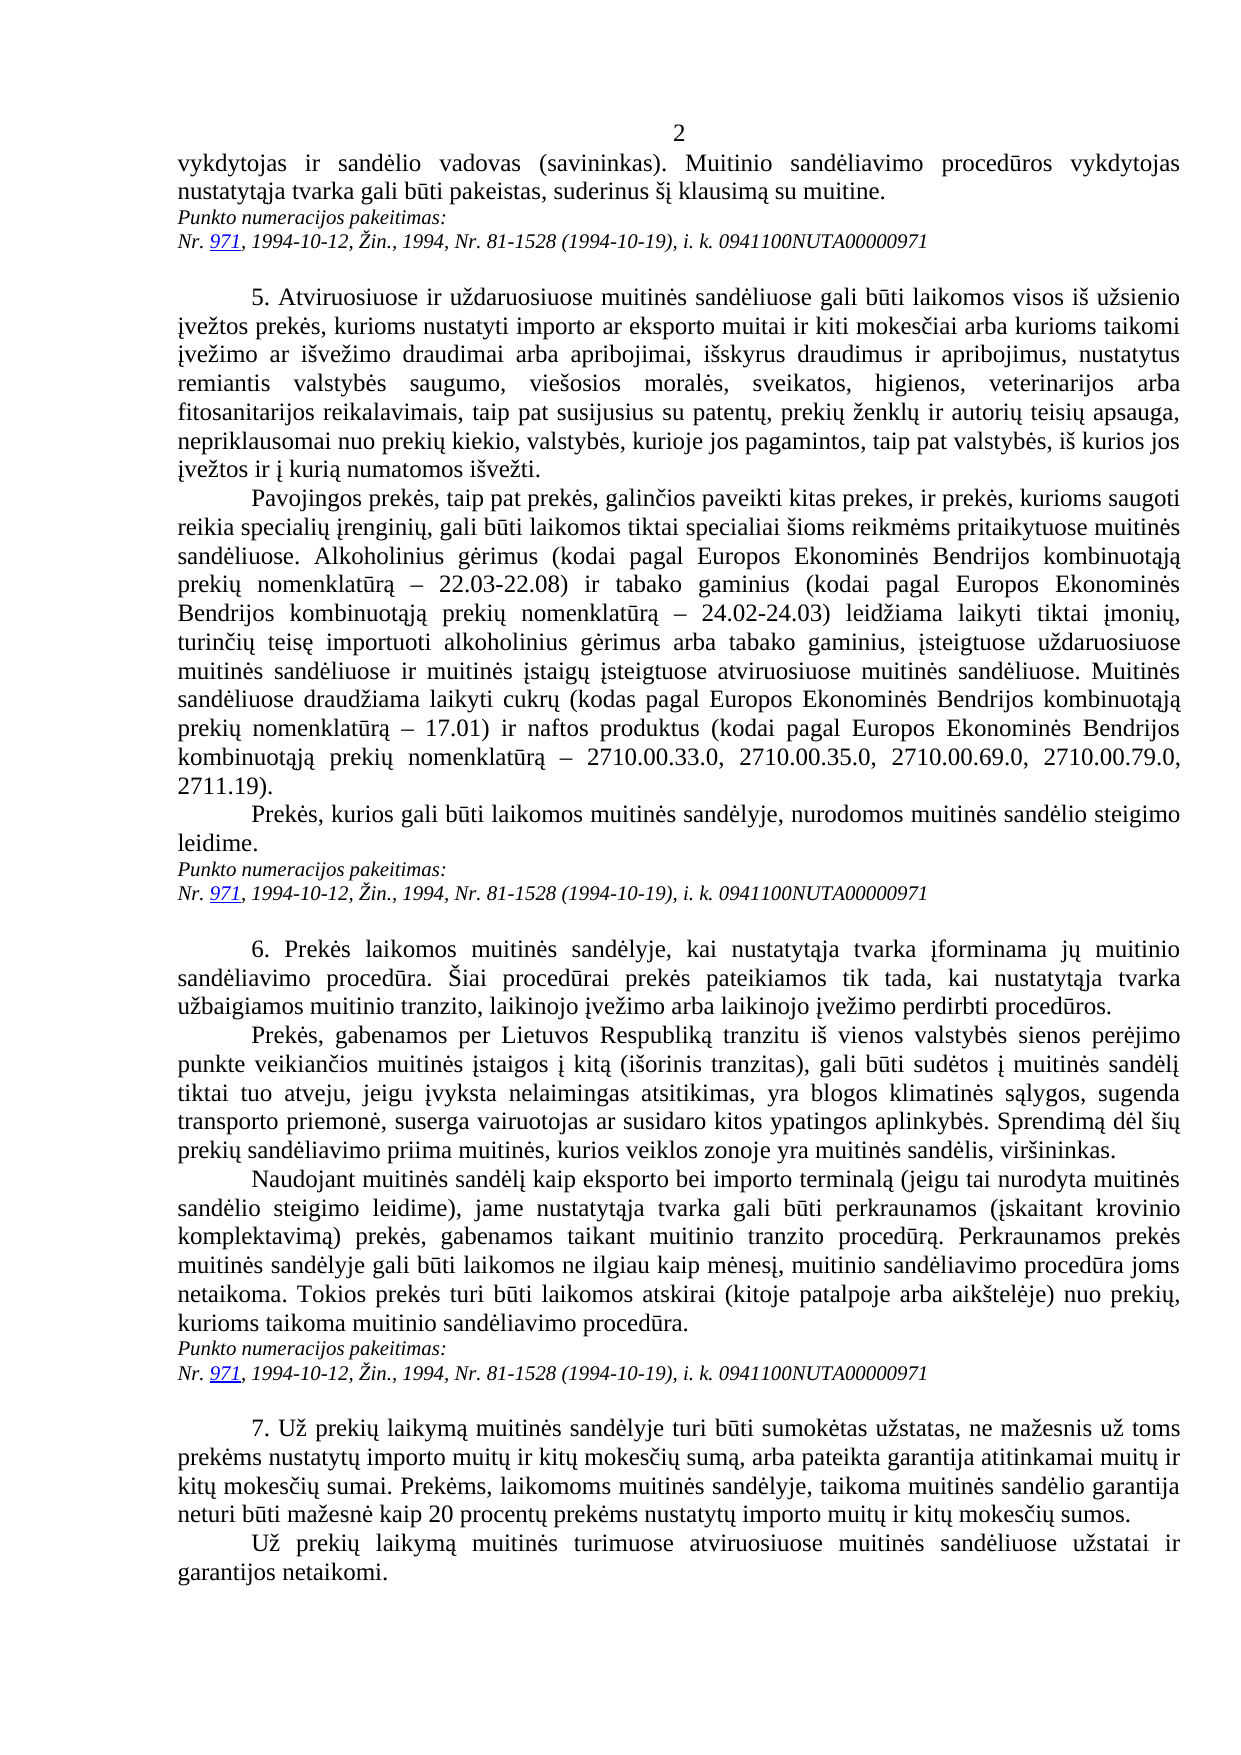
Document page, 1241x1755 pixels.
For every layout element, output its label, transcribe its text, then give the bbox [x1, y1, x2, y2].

text Punkto numeracijos pakeitimas: [177, 857, 1181, 881]
text 7. Už prekių laikymą muitinės sandėlyje turi būti sumokėtas užstatas, ne mažesnis už toms prekėms nustatytų importo muitų ir kitų mokesčių sumą, arba pateikta garantija atitinkamai muitų ir kitų mokesčių sumai. Prekėms, laikomoms muitinės sandėlyje, taikoma muitinės sandėlio garantija neturi būti mažesnė kaip 20 procentų prekėms nustatytų importo muitų ir kitų mokesčių sumos. [177, 1413, 1181, 1528]
text Punkto numeracijos pakeitimas: [177, 205, 1181, 229]
text Už prekių laikymą muitinės turimuose atviruosiuose muitinės sandėliuose užstatai ir garantijos netaikomi. [177, 1528, 1181, 1586]
text vykdytojas ir sandėlio vadovas (savininkas). Muitinio sandėliavimo procedūros vykdytojas nustatytąja tvarka gali būti pakeistas, suderinus šį klausimą su muitine. [177, 148, 1181, 205]
text Punkto numeracijos pakeitimas: [177, 1336, 1181, 1360]
text Nr. 971, 1994-10-12, Žin., 1994, Nr. 81-1528 (1994-10-19), i. k. 0941100NUTA00000971 [177, 1360, 1181, 1384]
text 5. Atviruosiuose ir uždaruosiuose muitinės sandėliuose gali būti laikomos visos iš užsienio įvežtos prekės, kurioms nustatyti importo ar eksporto muitai ir kiti mokesčiai arba kurioms taikomi įvežimo ar išvežimo draudimai arba apribojimai, išskyrus draudimus ir apribojimus, nustatytus remiantis valstybės saugumo, viešosios moralės, sveikatos, higienos, veterinarijos arba fitosanitarijos reikalavimais, taip pat susijusius su patentų, prekių ženklų ir autorių teisių apsauga, nepriklausomai nuo prekių kiekio, valstybės, kurioje jos pagamintos, taip pat valstybės, iš kurios jos įvežtos ir į kurią numatomos išvežti. [177, 282, 1181, 483]
text Pavojingos prekės, taip pat prekės, galinčios paveikti kitas prekes, ir prekės, kurioms saugoti reikia specialių įrenginių, gali būti laikomos tiktai specialiai šioms reikmėms pritaikytuose muitinės sandėliuose. Alkoholinius gėrimus (kodai pagal Europos Ekonominės Bendrijos kombinuotąją prekių nomenklatūrą – 22.03-22.08) ir tabako gaminius (kodai pagal Europos Ekonominės Bendrijos kombinuotąją prekių nomenklatūrą – 24.02-24.03) leidžiama laikyti tiktai įmonių, turinčių teisę importuoti alkoholinius gėrimus arba tabako gaminius, įsteigtuose uždaruosiuose muitinės sandėliuose ir muitinės įstaigų įsteigtuose atviruosiuose muitinės sandėliuose. Muitinės sandėliuose draudžiama laikyti cukrų (kodas pagal Europos Ekonominės Bendrijos kombinuotąją prekių nomenklatūrą – 17.01) ir naftos produktus (kodai pagal Europos Ekonominės Bendrijos kombinuotąją prekių nomenklatūrą – 2710.00.33.0, 2710.00.35.0, 2710.00.69.0, 2710.00.79.0, 2711.19). [177, 483, 1181, 799]
text Naudojant muitinės sandėlį kaip eksporto bei importo terminalą (jeigu tai nurodyta muitinės sandėlio steigimo leidime), jame nustatytąja tvarka gali būti perkraunamos (įskaitant krovinio komplektavimą) prekės, gabenamos taikant muitinio tranzito procedūrą. Perkraunamos prekės muitinės sandėlyje gali būti laikomos ne ilgiau kaip mėnesį, muitinio sandėliavimo procedūra joms netaikoma. Tokios prekės turi būti laikomos atskirai (kitoje patalpoje arba aikštelėje) nuo prekių, kurioms taikoma muitinio sandėliavimo procedūra. [177, 1164, 1181, 1336]
text Prekės, kurios gali būti laikomos muitinės sandėlyje, nurodomos muitinės sandėlio steigimo leidime. [177, 799, 1181, 857]
text 6. Prekės laikomos muitinės sandėlyje, kai nustatytąja tvarka įforminama jų muitinio sandėliavimo procedūra. Šiai procedūrai prekės pateikiamos tik tada, kai nustatytąja tvarka užbaigiamos muitinio tranzito, laikinojo įvežimo arba laikinojo įvežimo perdirbti procedūros. [177, 934, 1181, 1020]
text Prekės, gabenamos per Lietuvos Respubliką tranzitu iš vienos valstybės sienos perėjimo punkte veikiančios muitinės įstaigos į kitą (išorinis tranzitas), gali būti sudėtos į muitinės sandėlį tiktai tuo atveju, jeigu įvyksta nelaimingas atsitikimas, yra blogos klimatinės sąlygos, sugenda transporto priemonė, suserga vairuotojas ar susidaro kitos ypatingos aplinkybės. Sprendimą dėl šių prekių sandėliavimo priima muitinės, kurios veiklos zonoje yra muitinės sandėlis, viršininkas. [177, 1020, 1181, 1164]
text Nr. 971, 1994-10-12, Žin., 1994, Nr. 81-1528 (1994-10-19), i. k. 0941100NUTA00000971 [177, 229, 1181, 253]
text Nr. 971, 1994-10-12, Žin., 1994, Nr. 81-1528 (1994-10-19), i. k. 0941100NUTA00000971 [177, 881, 1181, 905]
